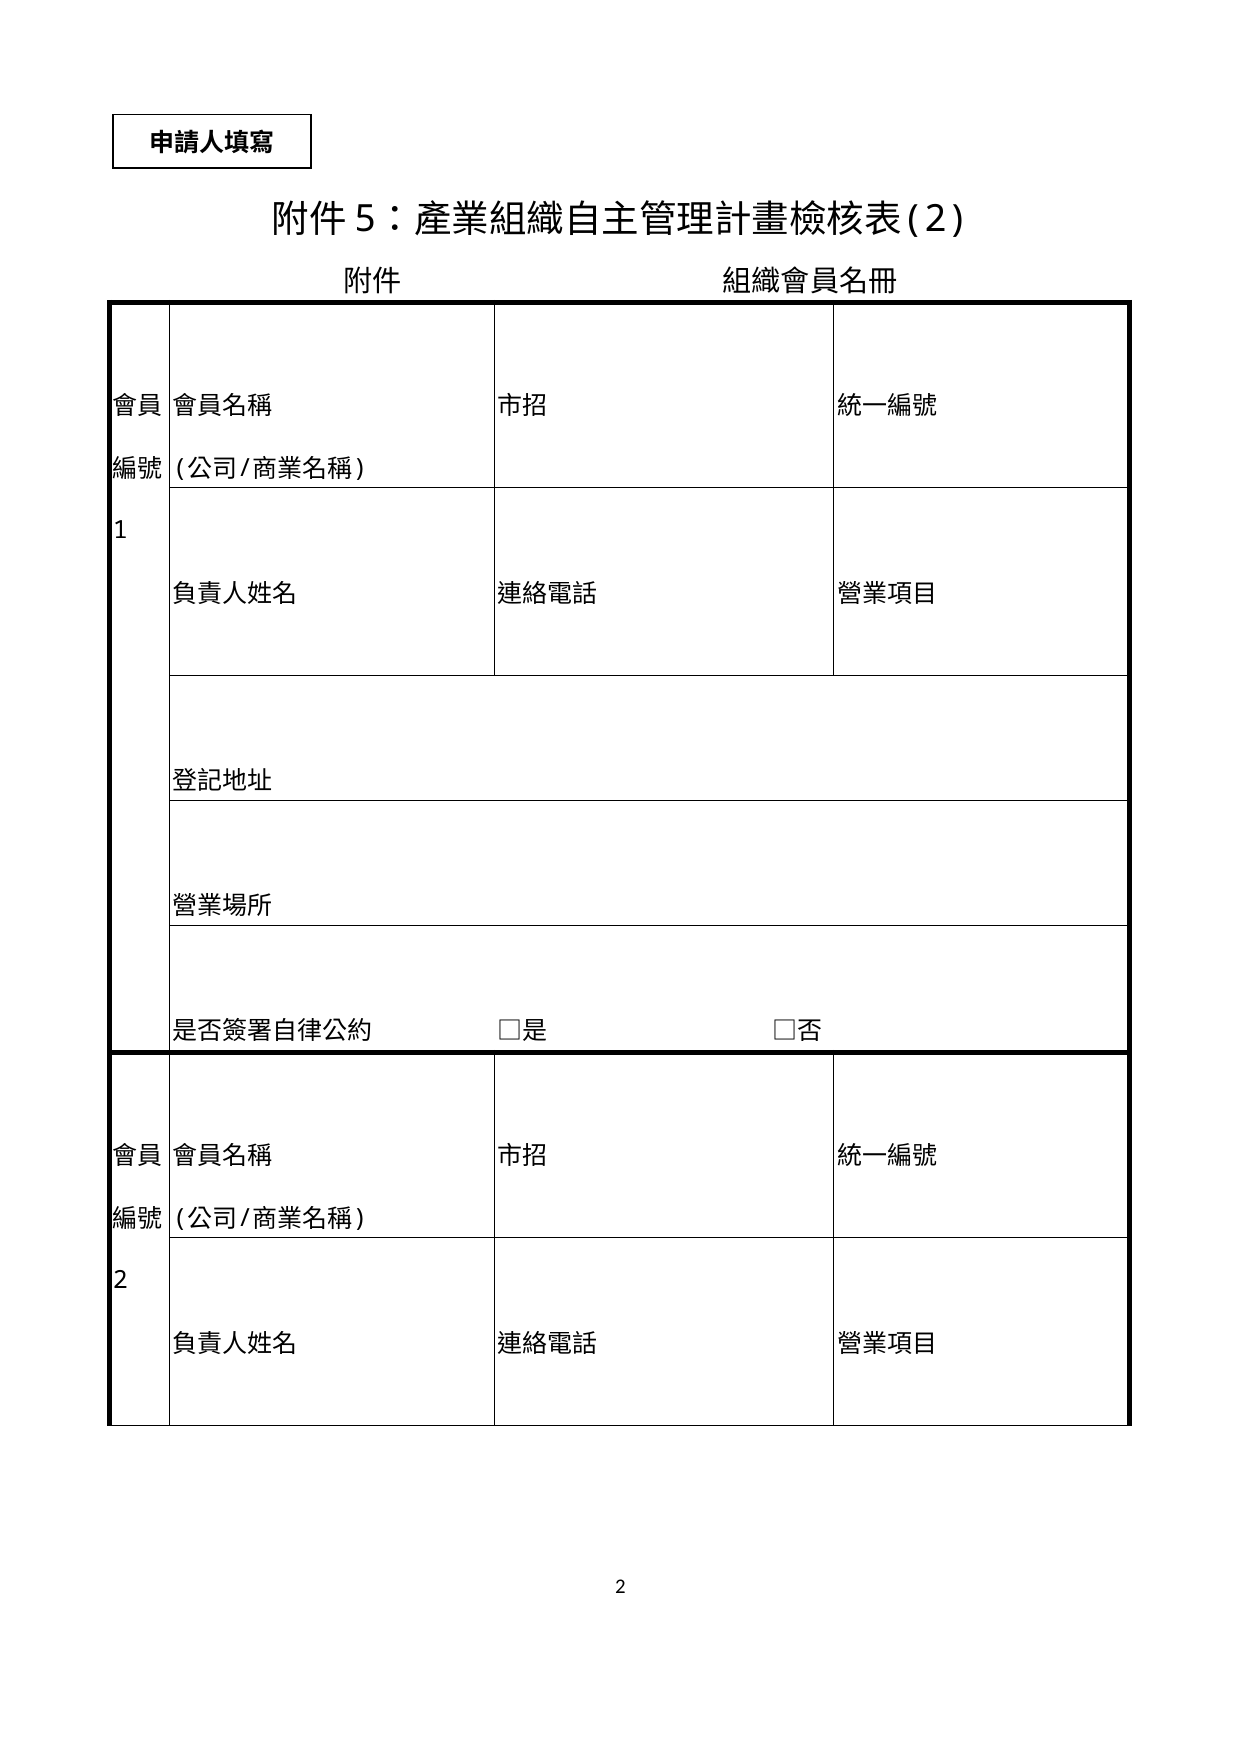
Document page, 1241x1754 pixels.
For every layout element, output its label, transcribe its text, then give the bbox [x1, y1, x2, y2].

table_cell 市招 [495, 1055, 833, 1237]
table_cell 會員名稱 (公司/商業名稱) [170, 1055, 494, 1237]
text [114, 115, 310, 167]
table_header 市招 [495, 305, 833, 487]
table_cell 營業項目 [834, 1238, 1127, 1425]
text 申請人填寫 [129, 123, 295, 159]
table_cell 負責人姓名 [170, 488, 494, 675]
table_header 統一編號 [834, 305, 1127, 487]
table_cell 負責人姓名 [170, 1238, 494, 1425]
text 附件5：產業組織自主管理計畫檢核表(2) [112, 175, 1128, 237]
text 附件 組織會員名冊 [112, 237, 1128, 300]
table_cell 連絡電話 [495, 488, 833, 675]
table_header 會員名稱 (公司/商業名稱) [170, 305, 494, 487]
table_cell 是否簽署自律公約 □是 □否 [170, 926, 1127, 1050]
table_cell 營業場所 [170, 801, 1127, 925]
table_cell 登記地址 [170, 676, 1127, 800]
table_cell 營業項目 [834, 488, 1127, 675]
table_cell 連絡電話 [495, 1238, 833, 1425]
table_header 會員編號1 [112, 305, 169, 1050]
table_cell 統一編號 [834, 1055, 1127, 1237]
table_cell 會員編號2 [112, 1055, 169, 1425]
